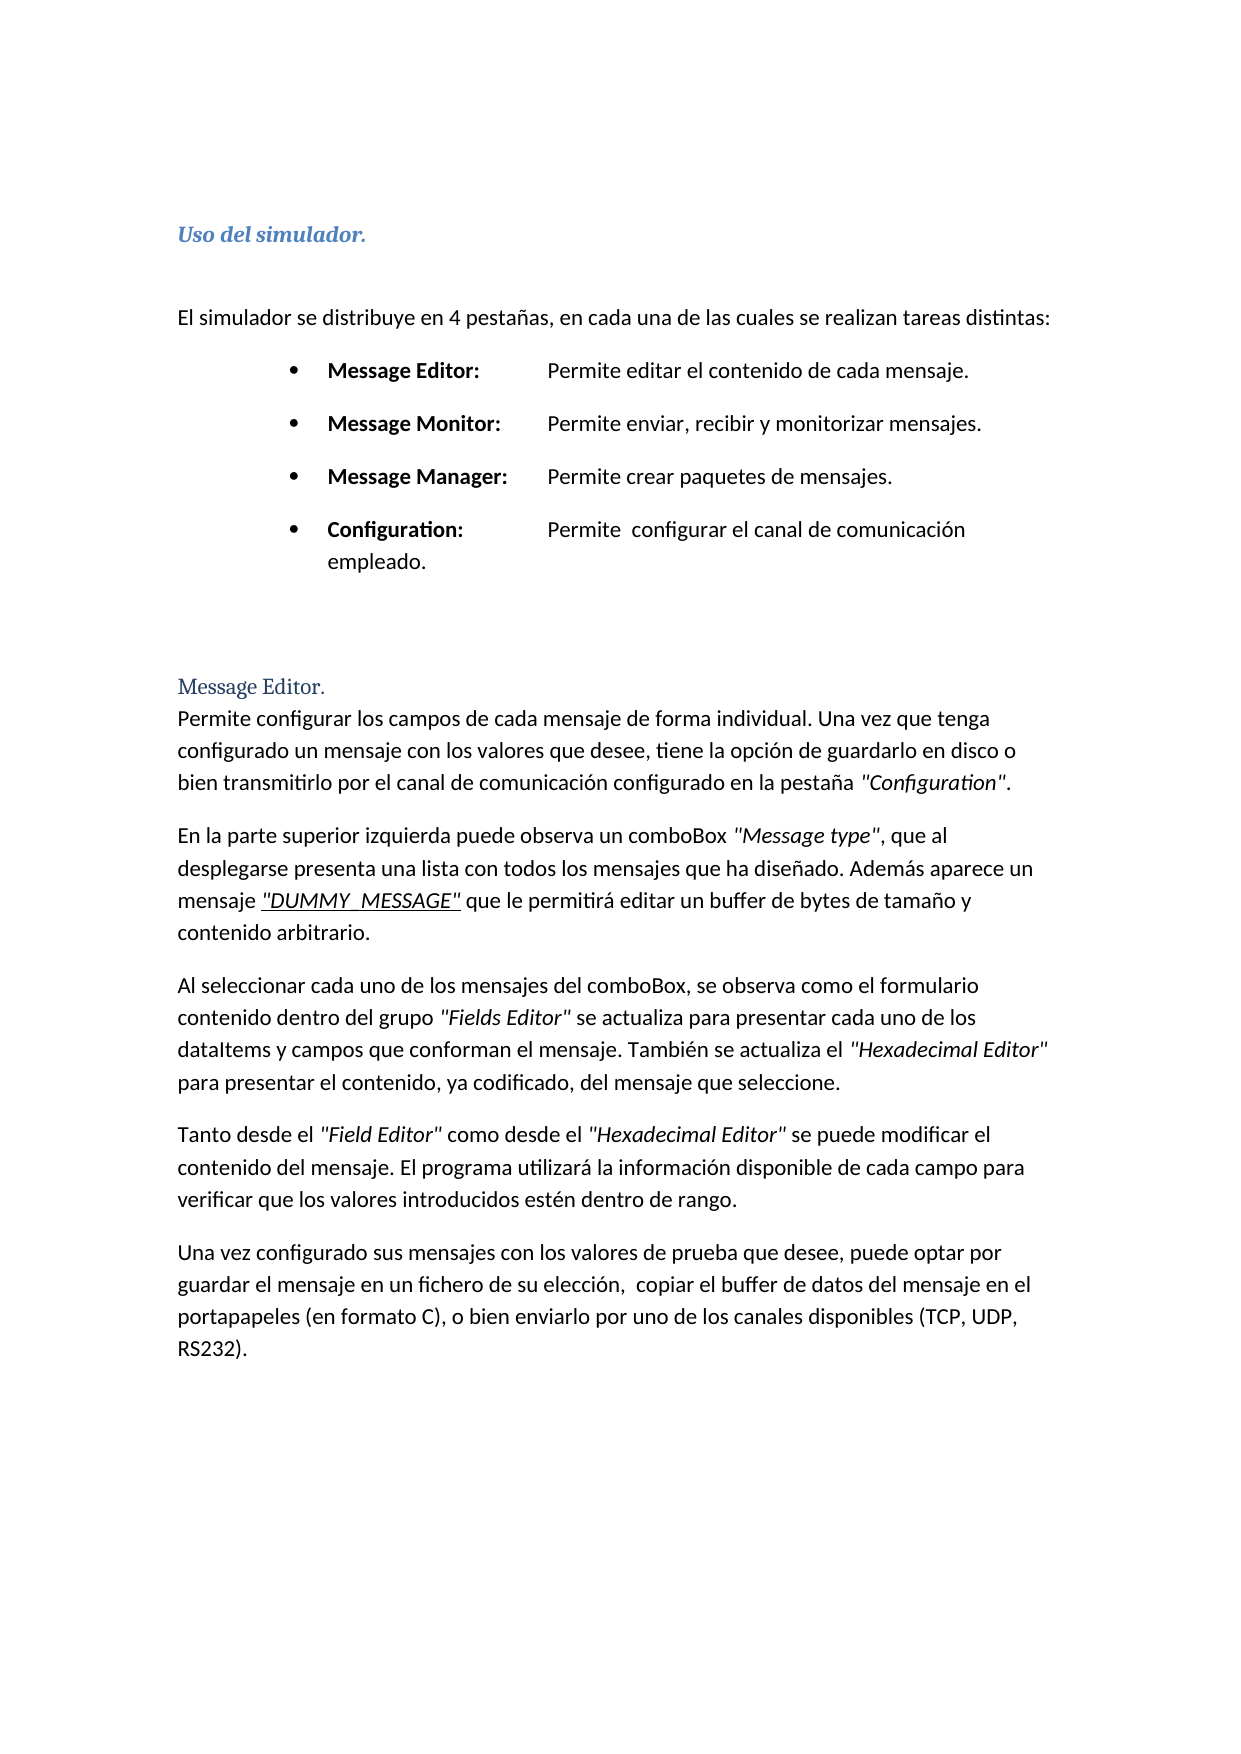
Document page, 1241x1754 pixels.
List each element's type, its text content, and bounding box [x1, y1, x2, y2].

subtitle Uso del simulador. [177, 221, 1063, 248]
list Configuration: Permite configurar el canal de comunicación empleado. [290, 515, 1063, 575]
list Message Monitor: Permite enviar, recibir y monitorizar mensajes. [290, 409, 1063, 437]
text Tanto desde el "Field Editor" como desde el "Hexadecimal Editor" se puede modificar el contenido del mensaje. El programa utilizará la información disponible de cada campo para verificar que los valores introducidos estén dentro de rango. [177, 1121, 1063, 1213]
list Message Editor: Permite editar el contenido de cada mensaje. [290, 356, 1063, 384]
text El simulador se distribuye en 4 pestañas, en cada una de las cuales se realizan tareas distintas: [177, 303, 1063, 331]
subtitle Message Editor. [177, 674, 1063, 700]
text Al seleccionar cada uno de los mensajes del comboBox, se observa como el formulario contenido dentro del grupo "Fields Editor" se actualiza para presentar cada uno de los dataItems y campos que conforman el mensaje. También se actualiza el "Hexadecimal Editor" para presentar el contenido, ya codificado, del mensaje que seleccione. [177, 971, 1063, 1096]
text Permite configurar los campos de cada mensaje de forma individual. Una vez que tenga configurado un mensaje con los valores que desee, tiene la opción de guardarlo en disco o bien transmitirlo por el canal de comunicación configurado en la pestaña "Configuration". [177, 704, 1063, 796]
list Message Manager: Permite crear paquetes de mensajes. [290, 462, 1063, 490]
text Una vez configurado sus mensajes con los valores de prueba que desee, puede optar por guardar el mensaje en un fichero de su elección, copiar el buffer de datos del mensaje en el portapapeles (en formato C), o bien enviarlo por uno de los canales disponibles (TCP, UDP, RS232). [177, 1238, 1063, 1363]
text En la parte superior izquierda puede observa un comboBox "Message type", que al desplegarse presenta una lista con todos los mensajes que ha diseñado. Además aparece un mensaje "DUMMY_MESSAGE" que le permitirá editar un buffer de bytes de tamaño y contenido arbitrario. [177, 821, 1063, 946]
